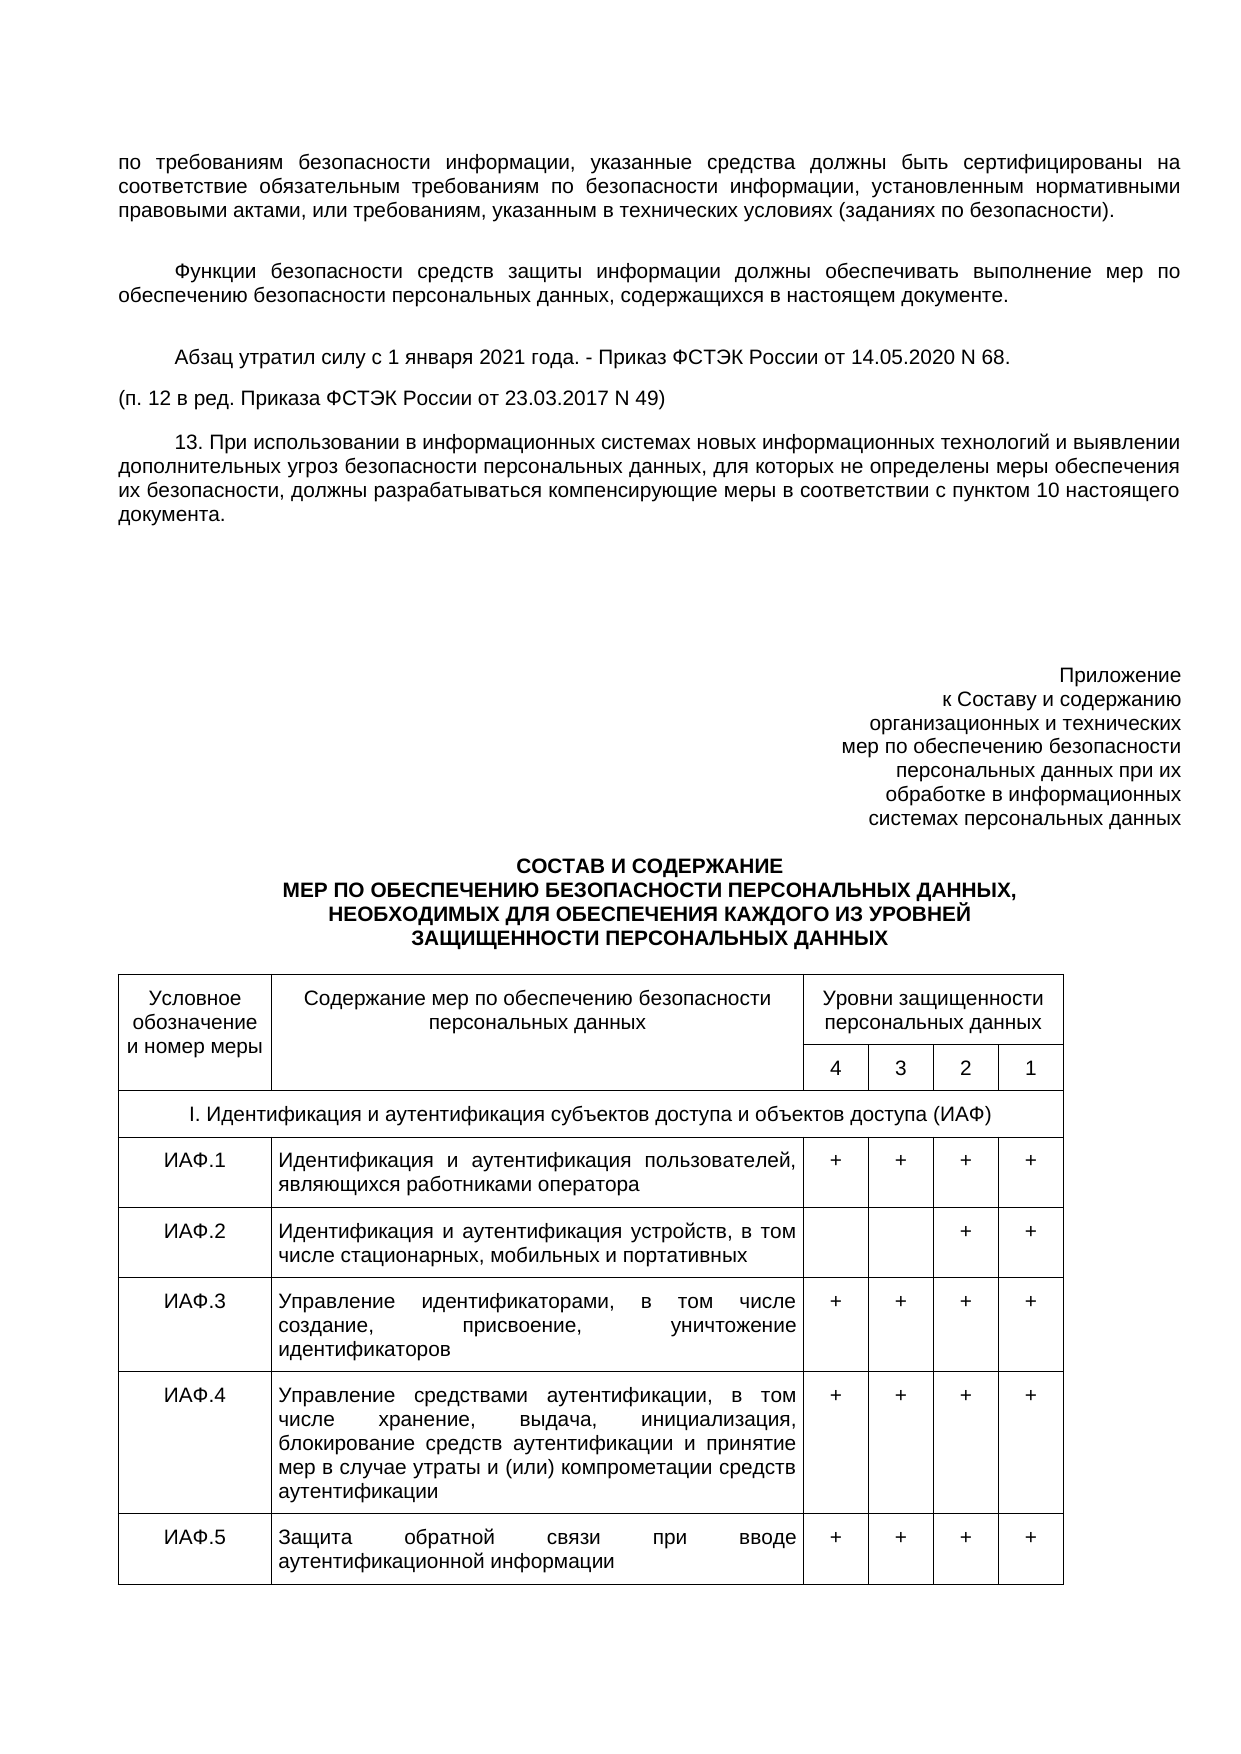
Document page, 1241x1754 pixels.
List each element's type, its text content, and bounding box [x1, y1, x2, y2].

table_header Уровни защищенности персональных данных [804, 975, 1063, 1044]
table_cell + [804, 1514, 868, 1583]
table_cell Идентификация и аутентификация пользователей, являющихся работниками оператора [272, 1138, 803, 1207]
table_cell + [999, 1372, 1063, 1513]
table_cell 4 [804, 1045, 868, 1090]
subtitle Приложение [118, 662, 1181, 686]
table_cell [804, 1208, 868, 1277]
text Абзац утратил силу с 1 января 2021 года. - Приказ ФСТЭК России от 14.05.2020 N 68. [118, 345, 1181, 369]
table_cell ИАФ.1 [119, 1138, 271, 1207]
title ЗАЩИЩЕННОСТИ ПЕРСОНАЛЬНЫХ ДАННЫХ [118, 926, 1181, 950]
text обработке в информационных [118, 782, 1181, 806]
table_cell 3 [869, 1045, 933, 1090]
table_header Содержание мер по обеспечению безопасности персональных данных [272, 975, 803, 1090]
table_cell ИАФ.2 [119, 1208, 271, 1277]
table_cell 2 [934, 1045, 998, 1090]
text персональных данных при их [118, 758, 1181, 782]
table_cell + [804, 1372, 868, 1513]
text (п. 12 в ред. Приказа ФСТЭК России от 23.03.2017 N 49) [118, 385, 1181, 409]
table_cell + [934, 1278, 998, 1371]
table_cell + [804, 1138, 868, 1207]
table_cell Управление идентификаторами, в том числе создание, присвоение, уничтожение идентификаторов [272, 1278, 803, 1371]
table_cell + [999, 1208, 1063, 1277]
title СОСТАВ И СОДЕРЖАНИЕ [118, 854, 1181, 878]
text по требованиям безопасности информации, указанные средства должны быть сертифицированы на соответствие обязательным требованиям по безопасности информации, установленным нормативными правовыми актами, или требованиям, указанным в технических условиях (заданиях по безопасности). [118, 150, 1181, 222]
text к Составу и содержанию [118, 686, 1181, 710]
text мер по обеспечению безопасности [118, 734, 1181, 758]
table_cell Идентификация и аутентификация устройств, в том числе стационарных, мобильных и портативных [272, 1208, 803, 1277]
table_cell + [804, 1278, 868, 1371]
table_cell + [869, 1514, 933, 1583]
table_cell + [934, 1372, 998, 1513]
text организационных и технических [118, 710, 1181, 734]
table_cell + [934, 1208, 998, 1277]
table_cell + [869, 1372, 933, 1513]
text 13. При использовании в информационных системах новых информационных технологий и выявлении дополнительных угроз безопасности персональных данных, для которых не определены меры обеспечения их безопасности, должны разрабатываться компенсирующие меры в соответствии с пунктом 10 настоящего документа. [118, 430, 1181, 526]
table_cell 1 [999, 1045, 1063, 1090]
table_cell ИАФ.3 [119, 1278, 271, 1371]
table_header Условное обозначение и номер меры [119, 975, 271, 1090]
table_cell + [999, 1138, 1063, 1207]
table_cell ИАФ.5 [119, 1514, 271, 1583]
table_cell Защита обратной связи при вводе аутентификационной информации [272, 1514, 803, 1583]
table_cell + [869, 1278, 933, 1371]
table_cell [869, 1208, 933, 1277]
table_cell + [934, 1514, 998, 1583]
title МЕР ПО ОБЕСПЕЧЕНИЮ БЕЗОПАСНОСТИ ПЕРСОНАЛЬНЫХ ДАННЫХ, [118, 878, 1181, 902]
table_cell + [869, 1138, 933, 1207]
table_cell + [999, 1278, 1063, 1371]
table_cell + [934, 1138, 998, 1207]
table_cell ИАФ.4 [119, 1372, 271, 1513]
title НЕОБХОДИМЫХ ДЛЯ ОБЕСПЕЧЕНИЯ КАЖДОГО ИЗ УРОВНЕЙ [118, 902, 1181, 926]
table_cell I. Идентификация и аутентификация субъектов доступа и объектов доступа (ИАФ) [119, 1091, 1063, 1137]
text Функции безопасности средств защиты информации должны обеспечивать выполнение мер по обеспечению безопасности персональных данных, содержащихся в настоящем документе. [118, 259, 1181, 307]
table_cell Управление средствами аутентификации, в том числе хранение, выдача, инициализация, блокирование средств аутентификации и принятие мер в случае утраты и (или) компрометации средств аутентификации [272, 1372, 803, 1513]
text системах персональных данных [118, 806, 1181, 830]
table_cell + [999, 1514, 1063, 1583]
